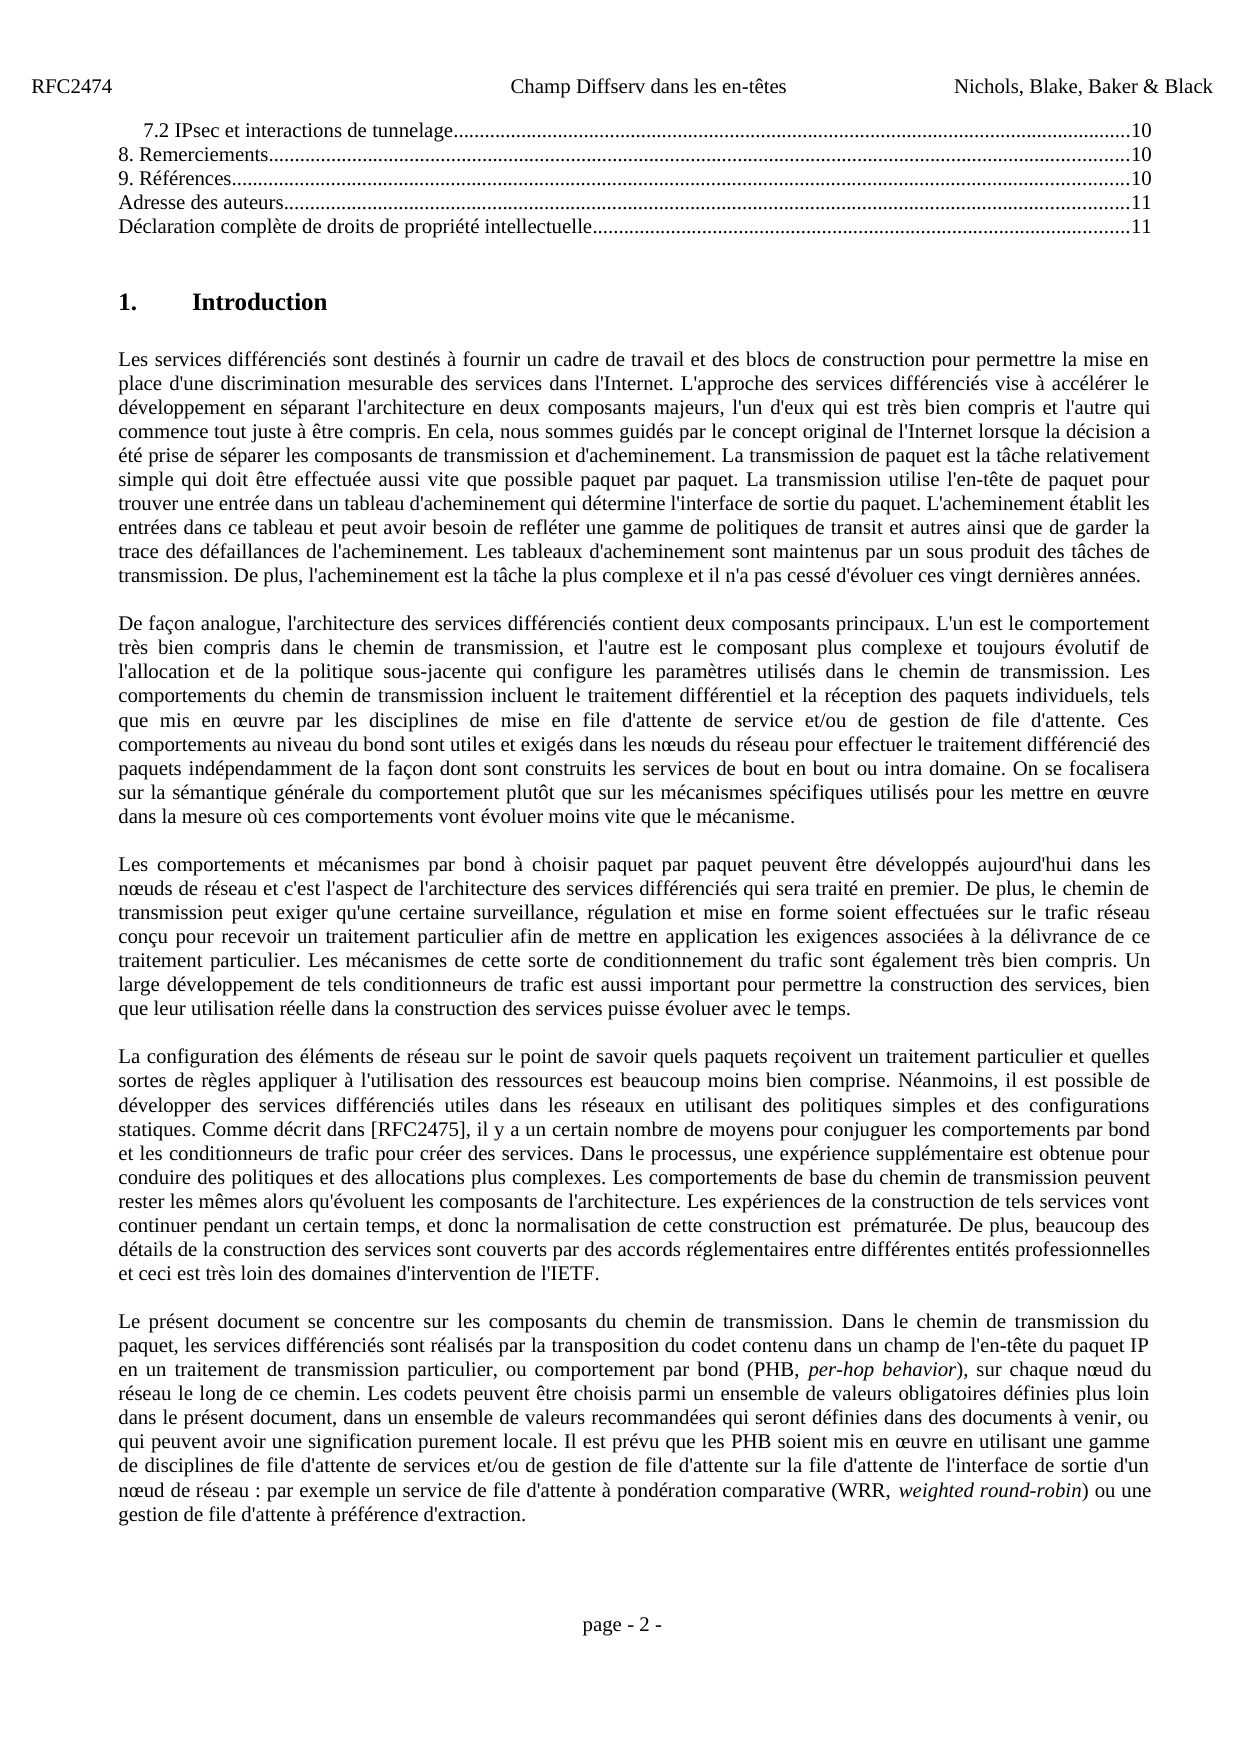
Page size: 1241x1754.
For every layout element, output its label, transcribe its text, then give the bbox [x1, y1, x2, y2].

text La configuration des éléments de réseau sur le point de savoir quels paquets reçoivent un traitement particulier et quelles sortes de règles appliquer à l'utilisation des ressources est beaucoup moins bien comprise. Néanmoins, il est possible de développer des services différenciés utiles dans les réseaux en utilisant des politiques simples et des configurations statiques. Comme décrit dans [RFC2475], il y a un certain nombre de moyens pour conjuguer les comportements par bond et les conditionneurs de trafic pour créer des services. Dans le processus, une expérience supplémentaire est obtenue pour conduire des politiques et des allocations plus complexes. Les comportements de base du chemin de transmission peuvent rester les mêmes alors qu'évoluent les composants de l'architecture. Les expériences de la construction de tels services vont continuer pendant un certain temps, et donc la normalisation de cette construction est prématurée. De plus, beaucoup des détails de la construction des services sont couverts par des accords réglementaires entre différentes entités professionnelles et ceci est très loin des domaines d'intervention de l'IETF. [118, 1044, 1152, 1285]
text Les comportements et mécanismes par bond à choisir paquet par paquet peuvent être développés aujourd'hui dans les nœuds de réseau et c'est l'aspect de l'architecture des services différenciés qui sera traité en premier. De plus, le chemin de transmission peut exiger qu'une certaine surveillance, régulation et mise en forme soient effectuées sur le trafic réseau conçu pour recevoir un traitement particulier afin de mettre en application les exigences associées à la délivrance de ce traitement particulier. Les mécanismes de cette sorte de conditionnement du trafic sont également très bien compris. Un large développement de tels conditionneurs de trafic est aussi important pour permettre la construction des services, bien que leur utilisation réelle dans la construction des services puisse évoluer avec le temps. [118, 852, 1152, 1020]
text De façon analogue, l'architecture des services différenciés contient deux composants principaux. L'un est le comportement très bien compris dans le chemin de transmission, et l'autre est le composant plus complexe et toujours évolutif de l'allocation et de la politique sous-jacente qui configure les paramètres utilisés dans le chemin de transmission. Les comportements du chemin de transmission incluent le traitement différentiel et la réception des paquets individuels, tels que mis en œuvre par les disciplines de mise en file d'attente de service et/ou de gestion de file d'attente. Ces comportements au niveau du bond sont utiles et exigés dans les nœuds du réseau pour effectuer le traitement différencié des paquets indépendamment de la façon dont sont construits les services de bout en bout ou intra domaine. On se focalisera sur la sémantique générale du comportement plutôt que sur les mécanismes spécifiques utilisés pour les mettre en œuvre dans la mesure où ces comportements vont évoluer moins vite que le mécanisme. [118, 611, 1152, 828]
text Adresse des auteurs 11 [118, 190, 1152, 214]
text 9. Références 10 [118, 166, 1152, 190]
subtitle 1. Introduction [118, 287, 1152, 316]
text 7.2 IPsec et interactions de tunnelage 10 [143, 118, 1152, 142]
text Déclaration complète de droits de propriété intellectuelle 11 [118, 214, 1152, 238]
text Les services différenciés sont destinés à fournir un cadre de travail et des blocs de construction pour permettre la mise en place d'une discrimination mesurable des services dans l'Internet. L'approche des services différenciés vise à accélérer le développement en séparant l'architecture en deux composants majeurs, l'un d'eux qui est très bien compris et l'autre qui commence tout juste à être compris. En cela, nous sommes guidés par le concept original de l'Internet lorsque la décision a été prise de séparer les composants de transmission et d'acheminement. La transmission de paquet est la tâche relativement simple qui doit être effectuée aussi vite que possible paquet par paquet. La transmission utilise l'en-tête de paquet pour trouver une entrée dans un tableau d'acheminement qui détermine l'interface de sortie du paquet. L'acheminement établit les entrées dans ce tableau et peut avoir besoin de refléter une gamme de politiques de transit et autres ainsi que de garder la trace des défaillances de l'acheminement. Les tableaux d'acheminement sont maintenus par un sous produit des tâches de transmission. De plus, l'acheminement est la tâche la plus complexe et il n'a pas cessé d'évoluer ces vingt dernières années. [118, 347, 1152, 587]
text Le présent document se concentre sur les composants du chemin de transmission. Dans le chemin de transmission du paquet, les services différenciés sont réalisés par la transposition du codet contenu dans un champ de l'en-tête du paquet IP en un traitement de transmission particulier, ou comportement par bond (PHB, per-hop behavior), sur chaque nœud du réseau le long de ce chemin. Les codets peuvent être choisis parmi un ensemble de valeurs obligatoires définies plus loin dans le présent document, dans un ensemble de valeurs recommandées qui seront définies dans des documents à venir, ou qui peuvent avoir une signification purement locale. Il est prévu que les PHB soient mis en œuvre en utilisant une gamme de disciplines de file d'attente de services et/ou de gestion de file d'attente sur la file d'attente de l'interface de sortie d'un nœud de réseau : par exemple un service de file d'attente à pondération comparative (WRR, weighted round-robin) ou une gestion de file d'attente à préférence d'extraction. [118, 1309, 1152, 1526]
text 8. Remerciements 10 [118, 142, 1152, 166]
